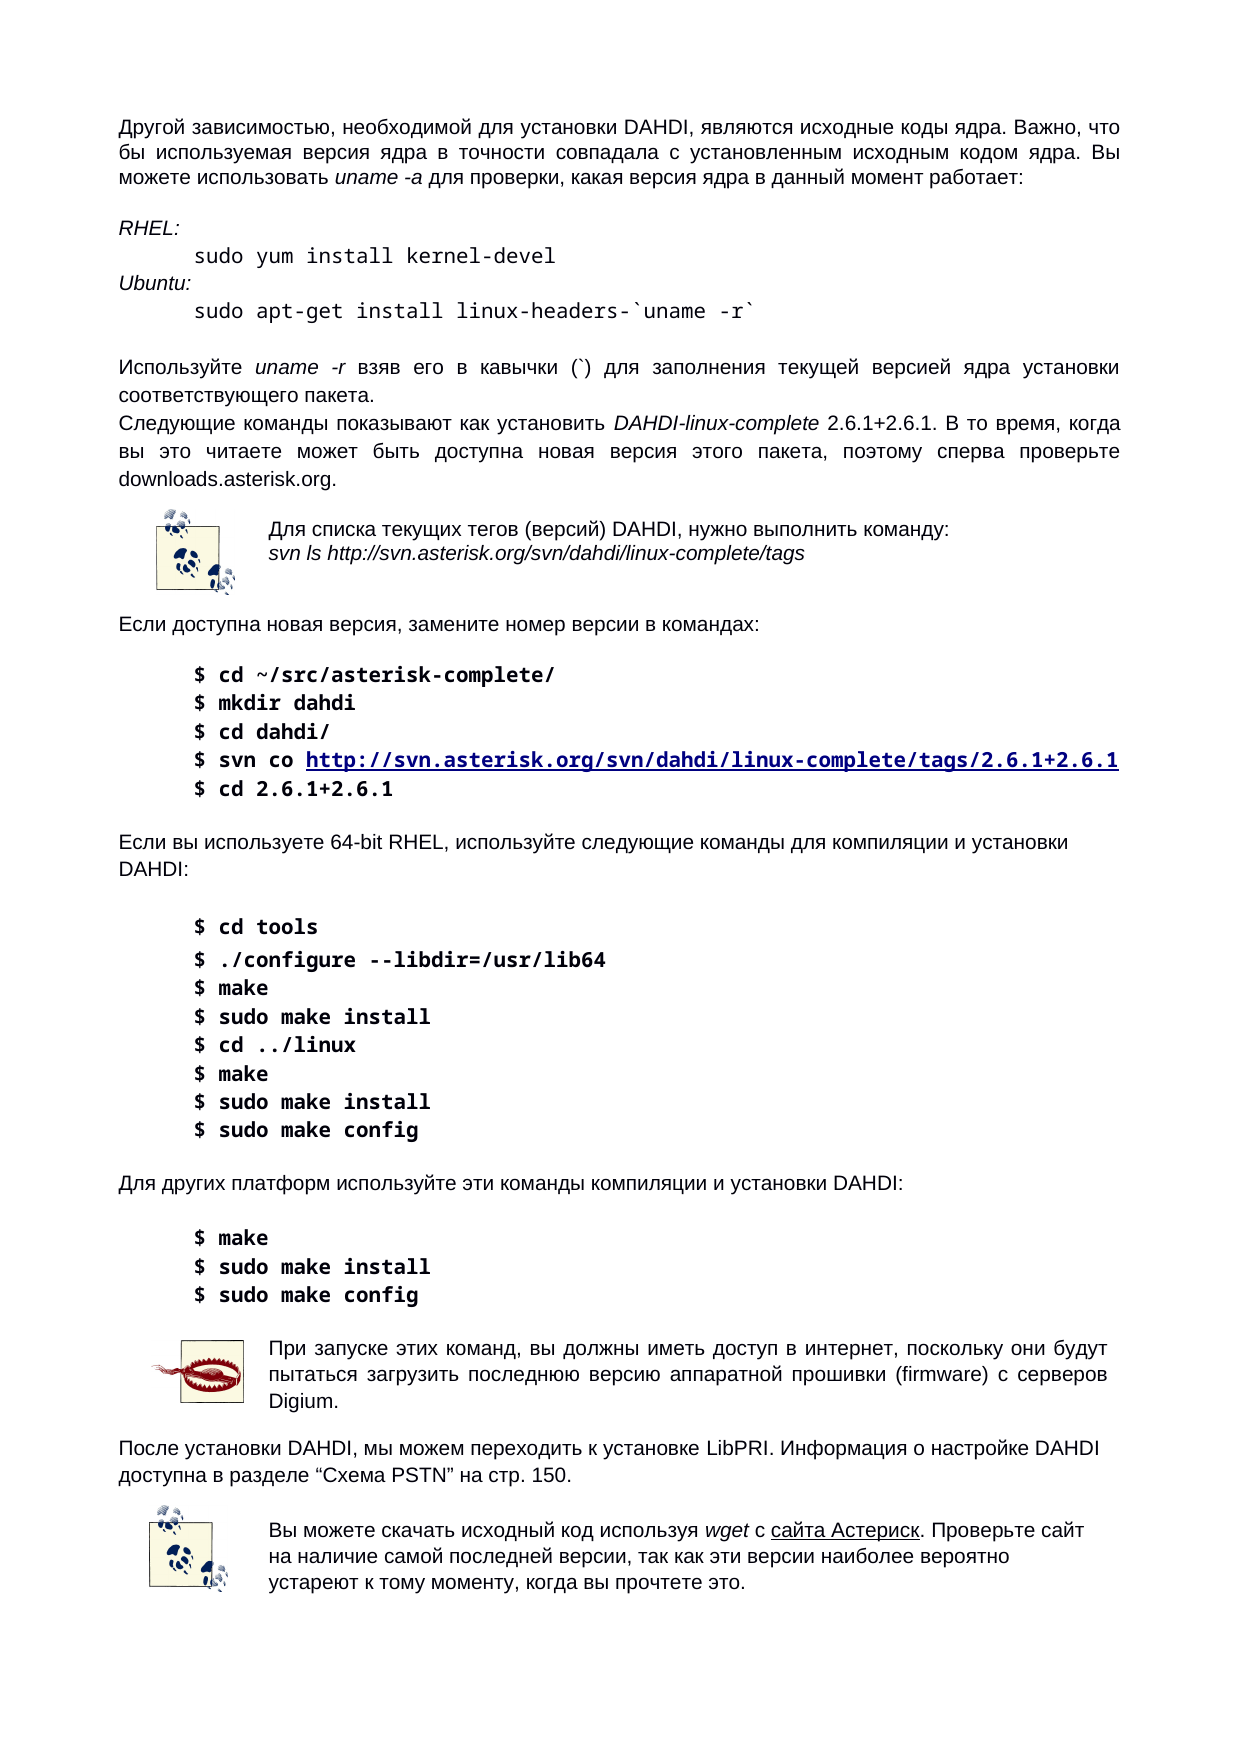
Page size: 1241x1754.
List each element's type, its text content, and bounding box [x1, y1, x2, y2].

text После установки DAHDI, мы можем переходить к установке LibPRI. Информация о настройке DAHDI доступна в разделе “Схема PSTN” на стр. 150. [118, 1436, 1123, 1487]
text $ sudo make config [193, 1116, 1123, 1144]
picture [156, 509, 235, 595]
text $ make [193, 1059, 1123, 1087]
text Если доступна новая версия, замените номер версии в командах: [118, 612, 1123, 636]
text При запуске этих команд, вы должны иметь доступ в интернет, поскольку они будут пытаться загрузить последнюю версию аппаратной прошивки (firmware) с серверов Digium. [268, 1335, 1109, 1412]
text sudo apt-get install linux-headers-`uname -r` [118, 297, 1121, 325]
text svn ls http://svn.asterisk.org/svn/dahdi/linux-complete/tags [268, 540, 1123, 564]
text Другой зависимостью, необходимой для установки DAHDI, являются исходные коды ядра. Важно, что бы используемая версия ядра в точности совпадала с установленным исходным кодом ядра. Вы можете использовать uname -a для проверки, какая версия ядра в данный момент работает: [118, 114, 1121, 189]
text Для других платформ используйте эти команды компиляции и установки DAHDI: [118, 1171, 1123, 1195]
picture [151, 1340, 244, 1403]
text $ sudo make install [193, 1087, 1123, 1116]
text Вы можете скачать исходный код используя wget с сайта Астериск. Проверьте сайт на наличие самой последней версии, так как эти версии наиболее вероятно устареют к тому моменту, когда вы прочтете это. [268, 1518, 1105, 1594]
text $ sudo make config [193, 1280, 1123, 1309]
text $ ./configure --libdir=/usr/lib64 [193, 945, 1123, 973]
text $ svn co http://svn.asterisk.org/svn/dahdi/linux-complete/tags/2.6.1+2.6.1 [118, 745, 1123, 774]
text $ cd 2.6.1+2.6.1 [118, 774, 1123, 802]
picture [149, 1505, 228, 1592]
text Если вы используете 64-bit RHEL, используйте следующие команды для компиляции и установки DAHDI: [118, 830, 1123, 881]
text $ make [193, 1223, 1123, 1252]
text RHEL: [118, 216, 1121, 240]
text Следующие команды показывают как установить DAHDI-linux-complete 2.6.1+2.6.1. В то время, когда вы это читаете может быть доступна новая версия этого пакета, поэтому сперва проверьте downloads.asterisk.org. [118, 411, 1121, 491]
text Ubuntu: [118, 271, 1121, 295]
text $ cd dahdi/ [118, 717, 1123, 745]
text sudo yum install kernel-devel [118, 241, 1121, 269]
text $ sudo make install [193, 1002, 1123, 1030]
text $ cd ~/src/asterisk-complete/ [118, 660, 1123, 688]
text $ mkdir dahdi [118, 688, 1123, 717]
text Для списка текущих тегов (версий) DAHDI, нужно выполнить команду: [268, 516, 1123, 540]
text $ cd tools [193, 912, 1123, 941]
text Используйте uname -r взяв его в кавычки (`) для заполнения текущей версией ядра установки соответствующего пакета. [118, 355, 1121, 407]
text $ make [193, 973, 1123, 1002]
text $ sudo make install [193, 1252, 1123, 1280]
text $ cd ../linux [193, 1030, 1123, 1059]
